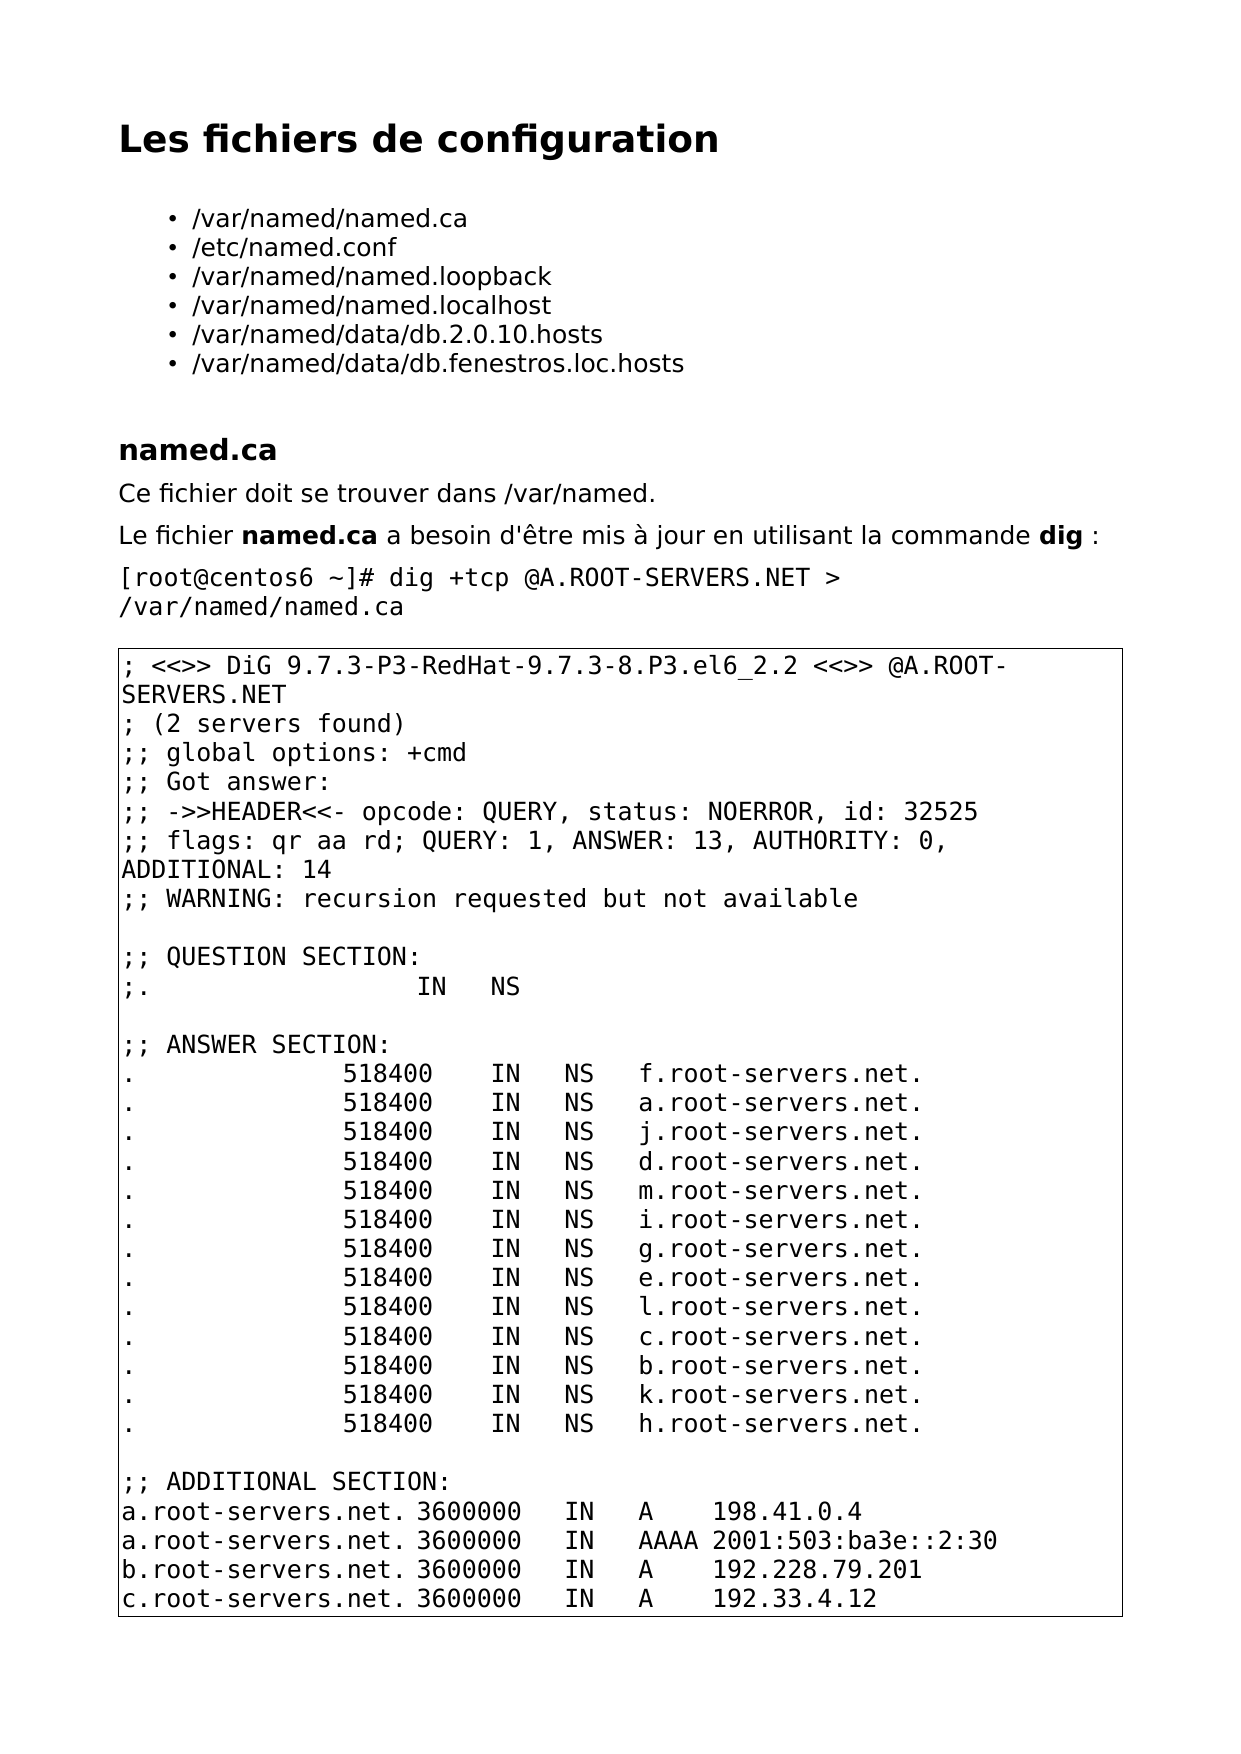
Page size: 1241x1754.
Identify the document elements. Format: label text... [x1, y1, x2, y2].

list /var/named/named.ca [177, 204, 1122, 233]
text Le fichier named.ca a besoin d'être mis à jour en utilisant la commande dig : [118, 521, 1122, 551]
list /var/named/data/db.2.0.10.hosts [177, 320, 1122, 349]
text [root@centos6 ~]# dig +tcp @A.ROOT-SERVERS.NET > /var/named/named.ca [118, 563, 1122, 621]
subtitle named.ca [118, 433, 1122, 467]
list /var/named/data/db.fenestros.loc.hosts [177, 349, 1122, 379]
list /var/named/named.loopback [177, 262, 1122, 291]
list /var/named/named.localhost [177, 291, 1122, 320]
list /etc/named.conf [177, 233, 1122, 262]
subtitle Les fichiers de configuration [118, 118, 1122, 162]
text Ce fichier doit se trouver dans /var/named. [118, 480, 1122, 509]
table_header ; <<>> DiG 9.7.3-P3-RedHat-9.7.3-8.P3.el6_2.2 <<>> @A.ROOT-SERVERS.NET ; (2 servers found) ;; global options: +cmd ;; Got answer: ;; ->>HEADER<<- opcode: QUERY, status: NOERROR, id: 32525 ;; flags: qr aa rd; QUERY: 1, ANSWER: 13, AUTHORITY: 0, ADDITIONAL: 14 ;; WARNING: recursion requested but not available ;; QUESTION SECTION: ;. IN NS ;; ANSWER SECTION: . 518400 IN NS f.root-servers.net. . 518400 IN NS a.root-servers.net. . 518400 IN NS j.root-servers.net. . 518400 IN NS d.root-servers.net. . 518400 IN NS m.root-servers.net. . 518400 IN NS i.root-servers.net. . 518400 IN NS g.root-servers.net. . 518400 IN NS e.root-servers.net. . 518400 IN NS l.root-servers.net. . 518400 IN NS c.root-servers.net. . 518400 IN NS b.root-servers.net. . 518400 IN NS k.root-servers.net. . 518400 IN NS h.root-servers.net. ;; ADDITIONAL SECTION: a.root-servers.net. 3600000 IN A 198.41.0.4 a.root-servers.net. 3600000 IN AAAA 2001:503:ba3e::2:30 b.root-servers.net. 3600000 IN A 192.228.79.201 c.root-servers.net. 3600000 IN A 192.33.4.12 [119, 649, 1122, 1616]
